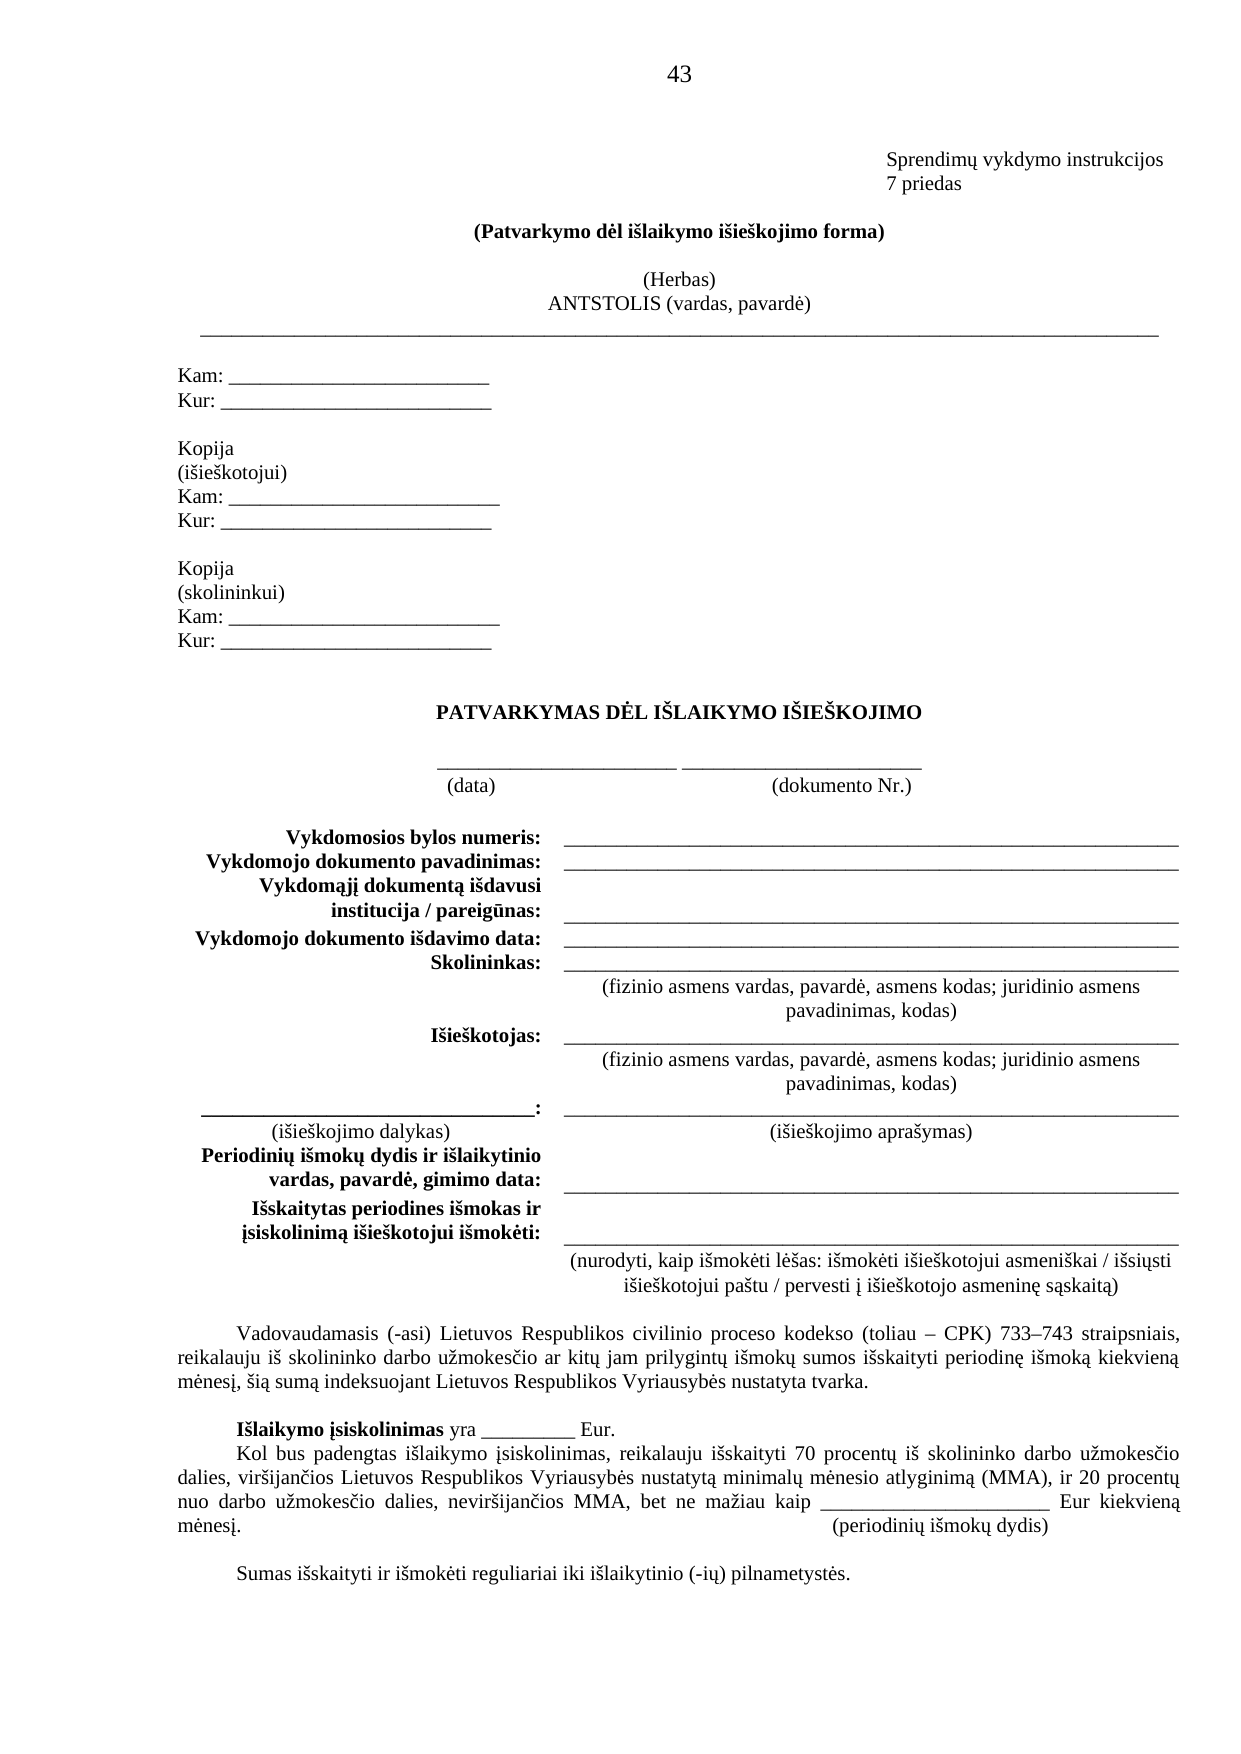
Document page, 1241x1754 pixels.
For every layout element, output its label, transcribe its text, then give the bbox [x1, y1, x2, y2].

text Vadovaudamasis (-asi) Lietuvos Respublikos civilinio proceso kodekso (toliau – CPK) 733–743 straipsniais, reikalauju iš skolininko darbo užmokesčio ar kitų jam prilygintų išmokų sumos išskaityti periodinę išmoką kiekvieną mėnesį, šią sumą indeksuojant Lietuvos Respublikos Vyriausybės nustatyta tvarka. [177, 1321, 1181, 1393]
text Kam: __________________________ [177, 484, 1181, 508]
table_cell ___________________________________________________________ [553, 849, 1190, 873]
table_cell Vykdomojo dokumento išdavimo data: [169, 926, 553, 950]
table_cell ___________________________________________________________ (išieškojimo aprašymas) [553, 1095, 1190, 1143]
text patvarkymas dėl išlaikymo išieškojimo [177, 700, 1181, 724]
text Kam: _________________________ [177, 363, 1181, 387]
text _______________________ _______________________ [177, 748, 1181, 772]
table_cell Išieškotojas: [169, 1023, 553, 1095]
text ANTSTOLIS (vardas, pavardė) [177, 291, 1181, 315]
table_cell ___________________________________________________________ (fizinio asmens vardas, pavardė, asmens kodas; juridinio asmens pavadinimas, kodas) [553, 1023, 1190, 1095]
text Kur: __________________________ [177, 508, 1181, 532]
table_cell Vykdomąjį dokumentą išdavusi institucija / pareigūnas: [169, 874, 553, 926]
table_cell ___________________________________________________________ (nurodyti, kaip išmokėti lėšas: išmokėti išieškotojui asmeniškai / išsiųsti išieškotojui paštu / pervesti į išieškotojo asmeninę sąskaitą) [553, 1196, 1190, 1297]
table_cell ________________________________: (išieškojimo dalykas) [169, 1095, 553, 1143]
text (skolininkui) [177, 580, 1181, 604]
text ____________________________________________________________________________________________ [177, 315, 1181, 339]
table_cell ___________________________________________________________ (fizinio asmens vardas, pavardė, asmens kodas; juridinio asmens pavadinimas, kodas) [553, 950, 1190, 1022]
text Kur: __________________________ [177, 387, 1181, 412]
text 7 priedas [177, 171, 1181, 195]
table_header Vykdomosios bylos numeris: [169, 825, 553, 849]
text (išieškotojui) [177, 460, 1181, 484]
text Kopija [177, 556, 1181, 580]
text (Patvarkymo dėl išlaikymo išieškojimo forma) [177, 219, 1181, 243]
text (Herbas) [177, 267, 1181, 291]
text Kam: __________________________ [177, 604, 1181, 628]
text Sumas išskaityti ir išmokėti reguliariai iki išlaikytinio (-ių) pilnametystės. [177, 1561, 1181, 1585]
table_cell Skolininkas: [169, 950, 553, 1022]
text Sprendimų vykdymo instrukcijos [177, 147, 1181, 171]
text Kopija [177, 436, 1181, 460]
table_header ___________________________________________________________ [553, 825, 1190, 849]
table_cell ___________________________________________________________ [553, 926, 1190, 950]
table_cell Vykdomojo dokumento pavadinimas: [169, 849, 553, 873]
text (data) (dokumento Nr.) [177, 772, 1181, 797]
table_cell ___________________________________________________________ [553, 874, 1190, 926]
text Kol bus padengtas išlaikymo įsiskolinimas, reikalauju išskaityti 70 procentų iš skolininko darbo užmokesčio dalies, viršijančios Lietuvos Respublikos Vyriausybės nustatytą minimalų mėnesio atlyginimą (MMA), ir 20 procentų nuo darbo užmokesčio dalies, neviršijančios MMA, bet ne mažiau kaip ______________________ Eur kiekvieną mėnesį. (periodinių išmokų dydis) [177, 1441, 1181, 1537]
table_cell Išskaitytas periodines išmokas ir įsiskolinimą išieškotojui išmokėti: [169, 1196, 553, 1297]
text Kur: __________________________ [177, 628, 1181, 652]
text Išlaikymo įsiskolinimas yra _________ Eur. [177, 1417, 1181, 1441]
table_cell ___________________________________________________________ [553, 1143, 1190, 1196]
table_cell Periodinių išmokų dydis ir išlaikytinio vardas, pavardė, gimimo data: [169, 1143, 553, 1196]
